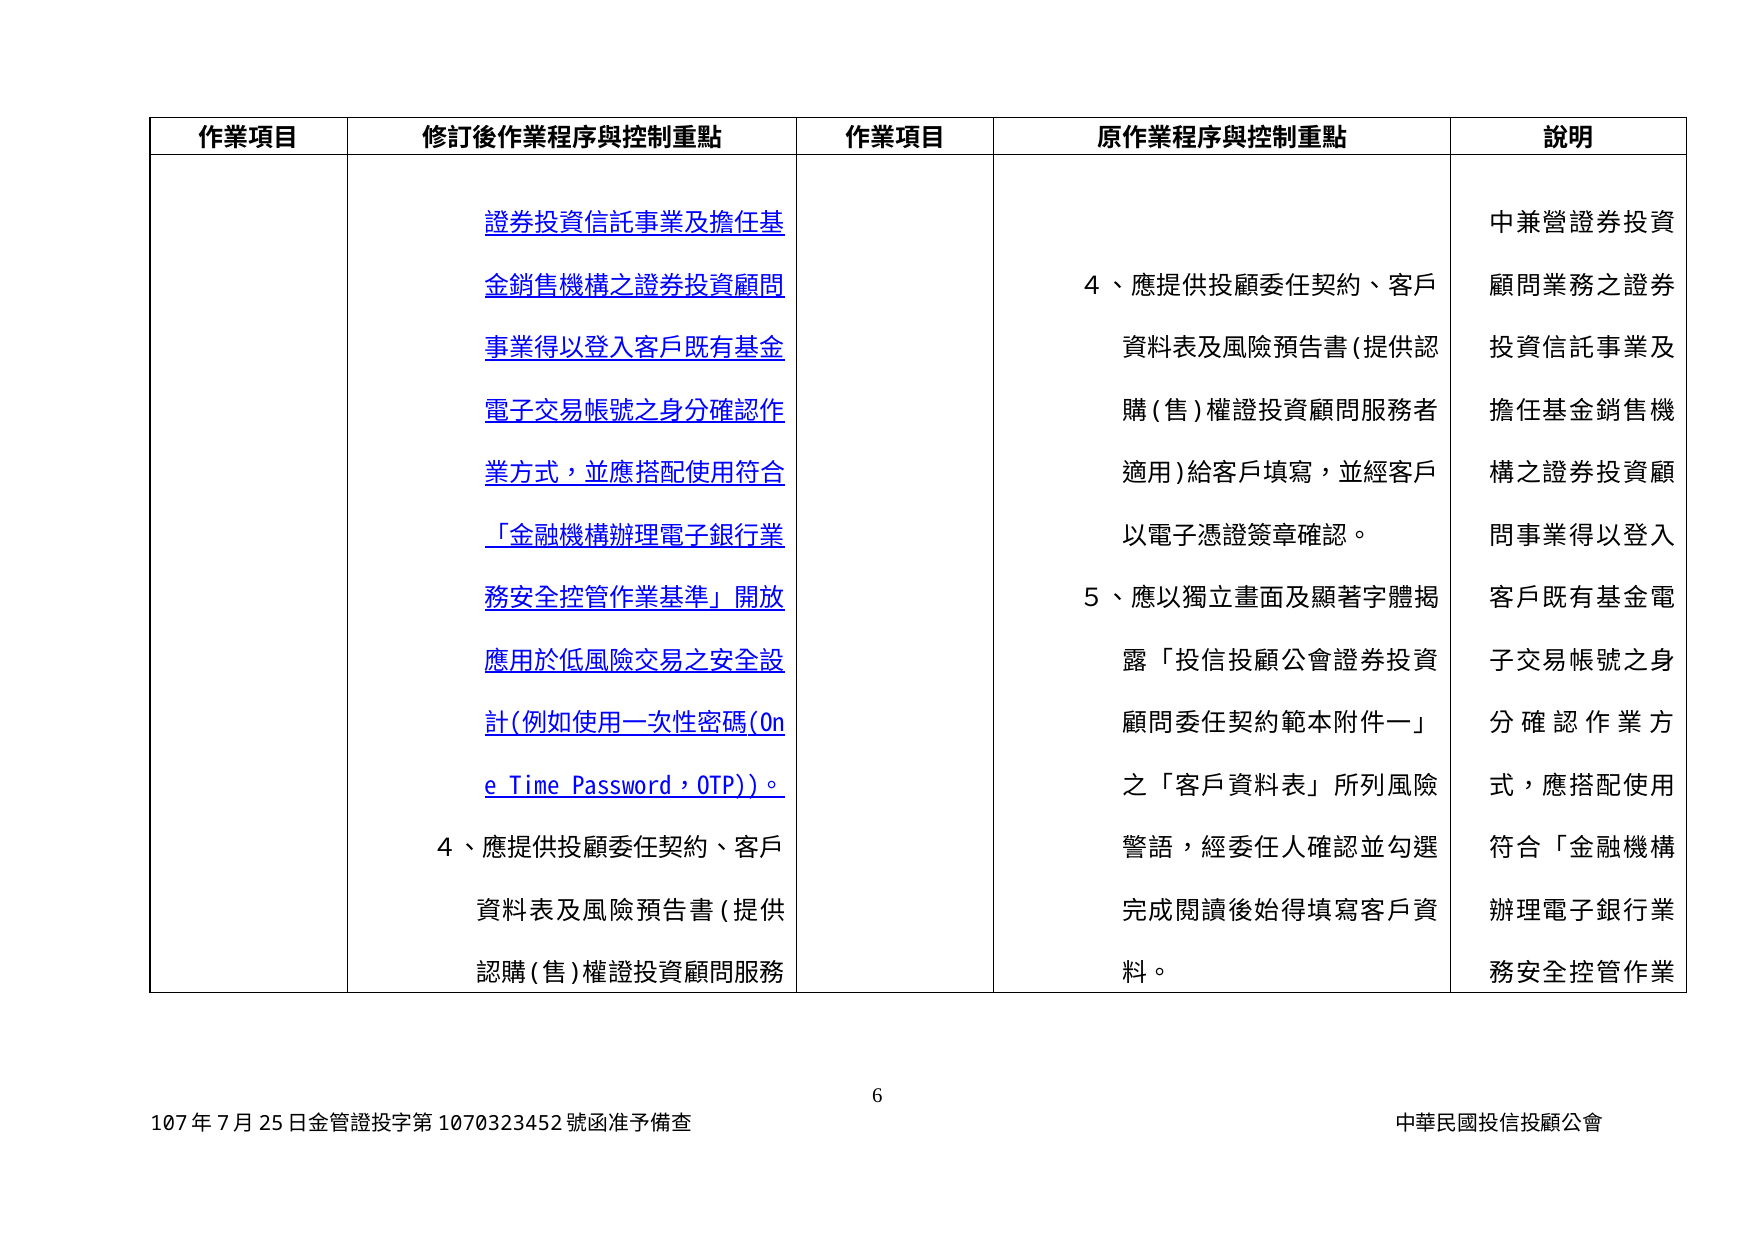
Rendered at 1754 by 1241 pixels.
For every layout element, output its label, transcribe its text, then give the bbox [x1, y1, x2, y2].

table_cell [151, 155, 347, 992]
table_cell 中兼營證券投資顧問業務之證券投資信託事業及擔任基金銷售機構之證券投資顧問事業得以登入客戶既有基金電子交易帳號之身分確認作業方式，應搭配使用符合「金融機構辦理電子銀行業務安全控管作業 [1451, 155, 1686, 992]
table_header 作業項目 [151, 118, 347, 154]
table_header 說明 [1451, 118, 1686, 154]
table_header 修訂後作業程序與控制重點 [348, 118, 796, 154]
table_cell [797, 155, 993, 992]
table_cell ４、應提供投顧委任契約、客戶資料表及風險預告書(提供認購(售)權證投資顧問服務者適用)給客戶填寫，並經客戶以電子憑證簽章確認。 ５、應以獨立畫面及顯著字體揭露「投信投顧公會證券投資顧問委任契約範本附件一」之「客戶資料表」所列風險警語，經委任人確認並勾選完成閱讀後始得填寫客戶資料。 [994, 155, 1450, 992]
table_header 原作業程序與控制重點 [994, 118, 1450, 154]
table_header 作業項目 [797, 118, 993, 154]
table_cell 證券投資信託事業及擔任基金銷售機構之證券投資顧問事業得以登入客戶既有基金電子交易帳號之身分確認作業方式，並應搭配使用符合「金融機構辦理電子銀行業務安全控管作業基準」開放應用於低風險交易之安全設計(例如使用一次性密碼(One Time Password，OTP))。 ４、應提供投顧委任契約、客戶資料表及風險預告書(提供認購(售)權證投資顧問服務 [348, 155, 796, 992]
